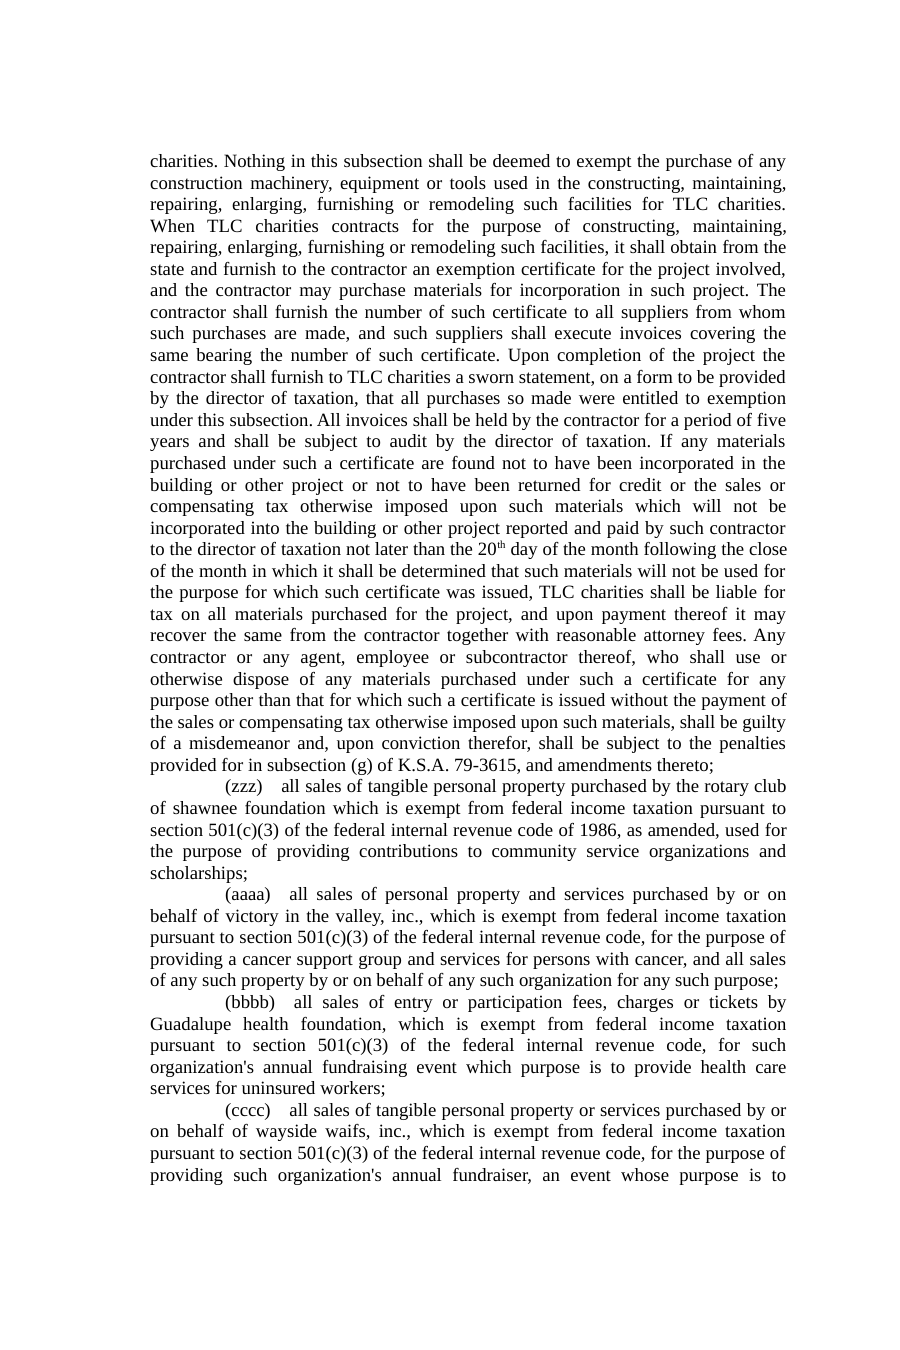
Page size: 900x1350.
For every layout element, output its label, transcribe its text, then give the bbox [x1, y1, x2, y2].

text (bbbb) all sales of entry or participation fees, charges or tickets by Guadalupe health foundation, which is exempt from federal income taxation pursuant to section 501(c)(3) of the federal internal revenue code, for such organization's annual fundraising event which purpose is to provide health care services for uninsured workers; [150, 991, 787, 1099]
text charities. Nothing in this subsection shall be deemed to exempt the purchase of any construction machinery, equipment or tools used in the constructing, maintaining, repairing, enlarging, furnishing or remodeling such facilities for TLC charities. When TLC charities contracts for the purpose of constructing, maintaining, repairing, enlarging, furnishing or remodeling such facilities, it shall obtain from the state and furnish to the contractor an exemption certificate for the project involved, and the contractor may purchase materials for incorporation in such project. The contractor shall furnish the number of such certificate to all suppliers from whom such purchases are made, and such suppliers shall execute invoices covering the same bearing the number of such certificate. Upon completion of the project the contractor shall furnish to TLC charities a sworn statement, on a form to be provided by the director of taxation, that all purchases so made were entitled to exemption under this subsection. All invoices shall be held by the contractor for a period of five years and shall be subject to audit by the director of taxation. If any materials purchased under such a certificate are found not to have been incorporated in the building or other project or not to have been returned for credit or the sales or compensating tax otherwise imposed upon such materials which will not be incorporated into the building or other project reported and paid by such contractor to the director of taxation not later than the 20th day of the month following the close of the month in which it shall be determined that such materials will not be used for the purpose for which such certificate was issued, TLC charities shall be liable for tax on all materials purchased for the project, and upon payment thereof it may recover the same from the contractor together with reasonable attorney fees. Any contractor or any agent, employee or subcontractor thereof, who shall use or otherwise dispose of any materials purchased under such a certificate for any purpose other than that for which such a certificate is issued without the payment of the sales or compensating tax otherwise imposed upon such materials, shall be guilty of a misdemeanor and, upon conviction therefor, shall be subject to the penalties provided for in subsection (g) of K.S.A. 79-3615, and amendments thereto; [150, 150, 787, 775]
text (zzz) all sales of tangible personal property purchased by the rotary club of shawnee foundation which is exempt from federal income taxation pursuant to section 501(c)(3) of the federal internal revenue code of 1986, as amended, used for the purpose of providing contributions to community service organizations and scholarships; [150, 775, 787, 883]
text (cccc) all sales of tangible personal property or services purchased by or on behalf of wayside waifs, inc., which is exempt from federal income taxation pursuant to section 501(c)(3) of the federal internal revenue code, for the purpose of providing such organization's annual fundraiser, an event whose purpose is to [150, 1099, 787, 1185]
text (aaaa) all sales of personal property and services purchased by or on behalf of victory in the valley, inc., which is exempt from federal income taxation pursuant to section 501(c)(3) of the federal internal revenue code, for the purpose of providing a cancer support group and services for persons with cancer, and all sales of any such property by or on behalf of any such organization for any such purpose; [150, 883, 787, 991]
